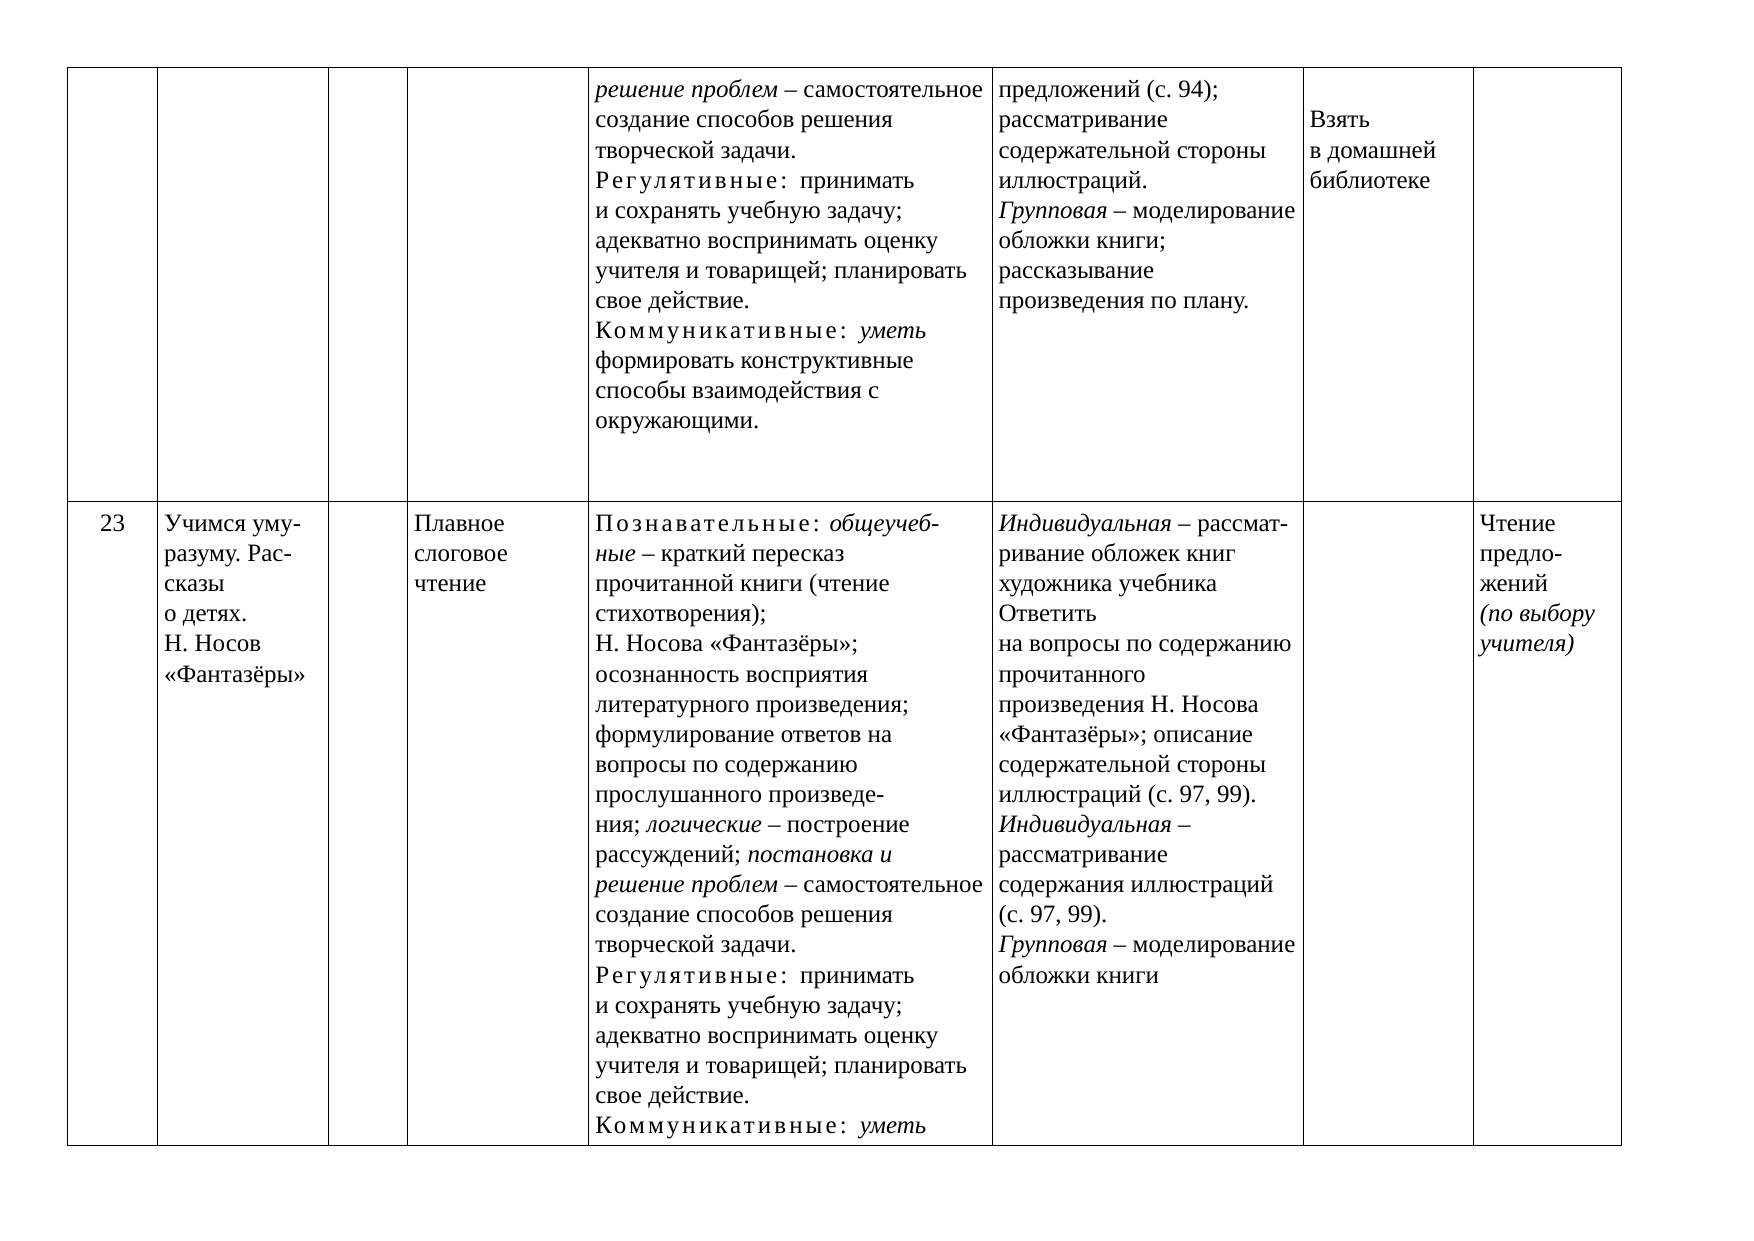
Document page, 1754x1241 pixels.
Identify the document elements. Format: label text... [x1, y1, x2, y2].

table_cell [329, 68, 407, 501]
table_cell [1474, 68, 1621, 501]
table_cell [329, 502, 407, 1145]
table_cell 23 [68, 502, 157, 1145]
table_cell [1304, 502, 1473, 1145]
table_cell Индивидуальная – рассмат- ривание обложек книг художника учебника Ответить на вопросы по содержанию прочитанного произведения Н. Носова «Фантазёры»; описание содержательной стороны иллюстраций (с. 97, 99). Индивидуальная – рассматривание содержания иллюстраций (с. 97, 99). Групповая – моделирование обложки книги [993, 502, 1303, 1145]
table_cell решение проблем – самостоятельное создание способов решения творческой задачи. Регулятивные: принимать и сохранять учебную задачу; адекватно воспринимать оценку учителя и товарищей; планировать свое действие. Коммуникативные: уметь формировать конструктивные способы взаимодействия с окружающими. [589, 68, 992, 501]
table_cell [408, 68, 588, 501]
table_cell предложений (с. 94); рассматривание содержательной стороны иллюстраций. Групповая – моделирование обложки книги; рассказывание произведения по плану. [993, 68, 1303, 501]
table_cell [158, 68, 328, 501]
table_cell Чтение предло- жений (по выбору учителя) [1474, 502, 1621, 1145]
table_cell [68, 68, 157, 501]
table_cell Учимся уму-разуму. Рас- сказы о детях. Н. Носов «Фантазёры» [158, 502, 328, 1145]
table_cell Плавное слоговое чтение [408, 502, 588, 1145]
table_cell Взять в домашней библиотеке [1304, 68, 1473, 501]
table_cell Познавательные: общеучеб- ные – краткий пересказ прочитанной книги (чтение стихотворения); Н. Носова «Фантазёры»; осознанность восприятия литературного произведения; формулирование ответов на вопросы по содержанию прослушанного произведе- ния; логические – построение рассуждений; постановка и решение проблем – самостоятельное создание способов решения творческой задачи. Регулятивные: принимать и сохранять учебную задачу; адекватно воспринимать оценку учителя и товарищей; планировать свое действие. Коммуникативные: уметь [589, 502, 992, 1145]
